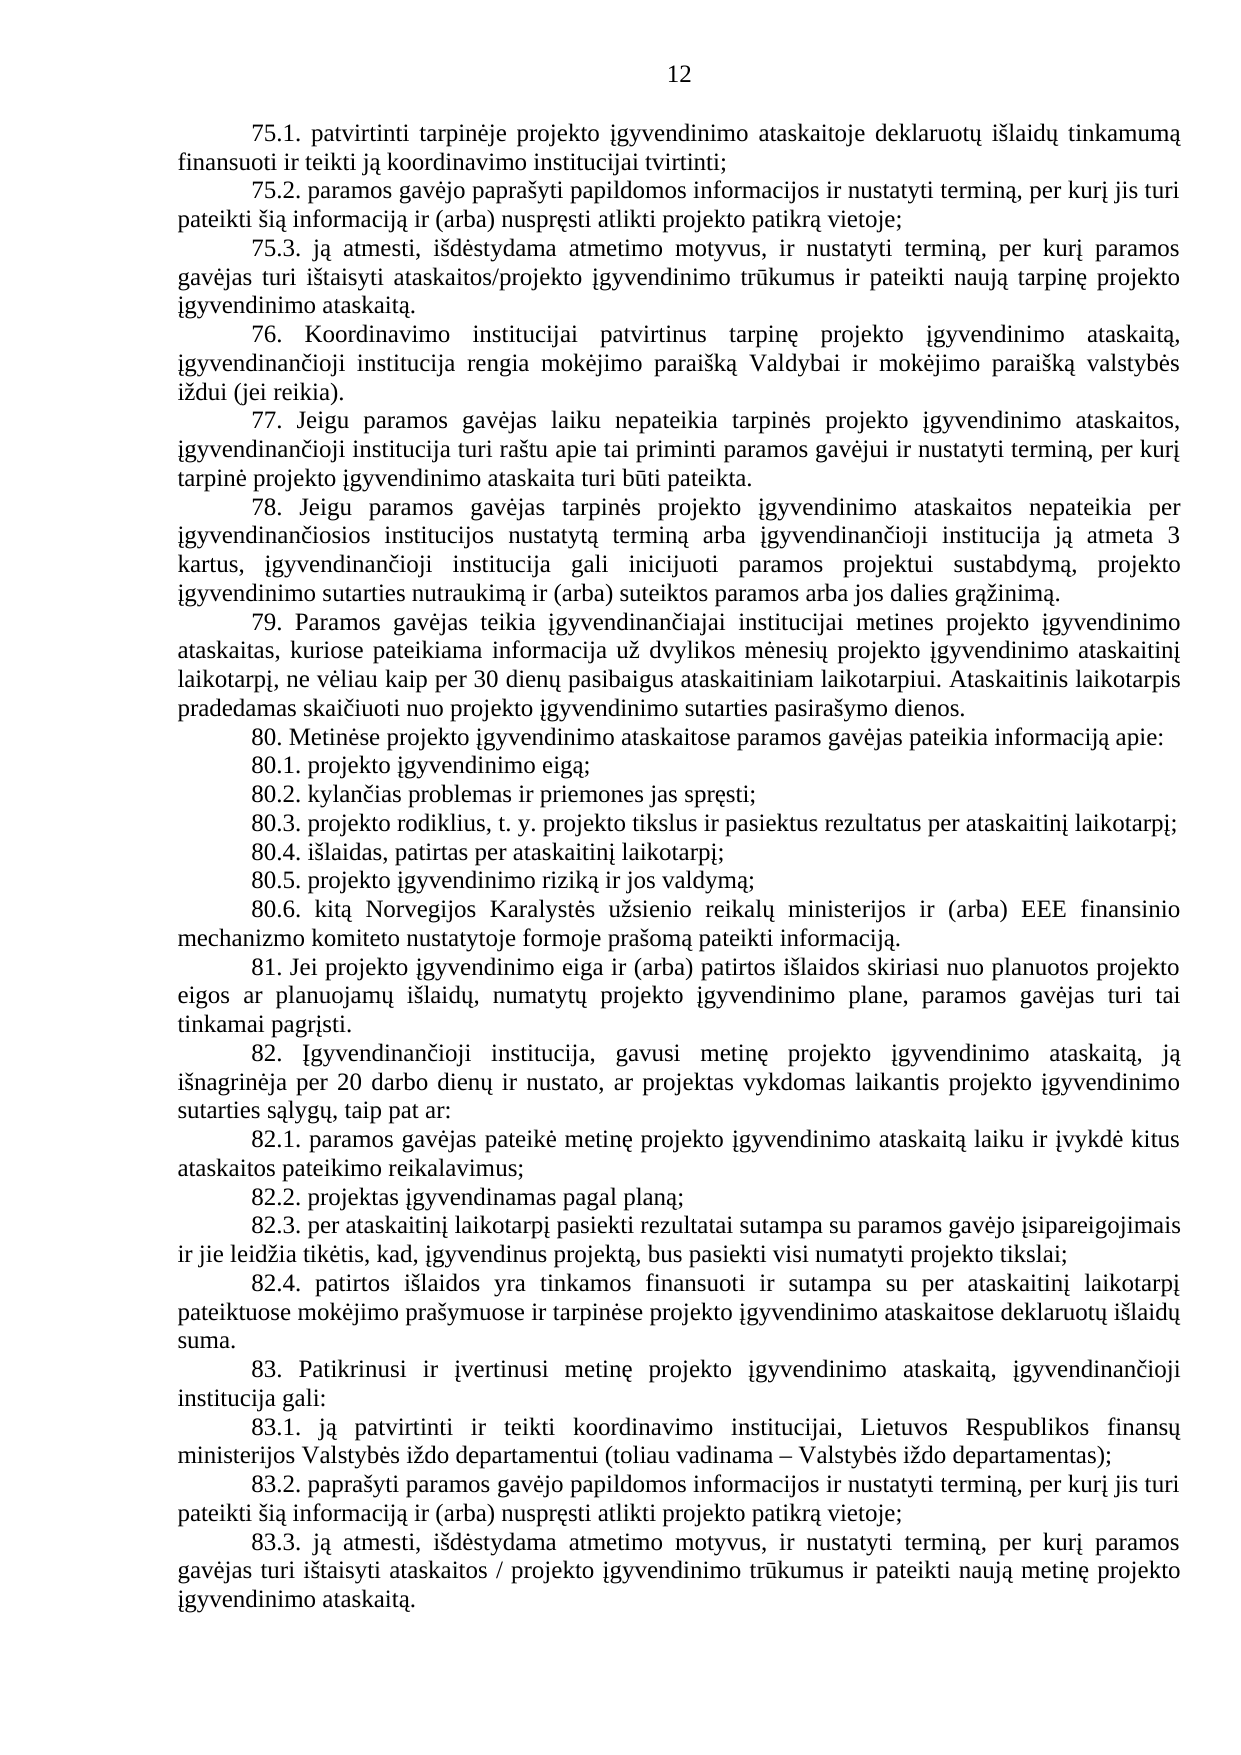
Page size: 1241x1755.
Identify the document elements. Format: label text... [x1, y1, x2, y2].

text 83.1. ją patvirtinti ir teikti koordinavimo institucijai, Lietuvos Respublikos finansų ministerijos Valstybės iždo departamentui (toliau vadinama – Valstybės iždo departamentas); [177, 1412, 1181, 1469]
text 75.3. ją atmesti, išdėstydama atmetimo motyvus, ir nustatyti terminą, per kurį paramos gavėjas turi ištaisyti ataskaitos/projekto įgyvendinimo trūkumus ir pateikti naują tarpinę projekto įgyvendinimo ataskaitą. [177, 233, 1181, 319]
text 83. Patikrinusi ir įvertinusi metinę projekto įgyvendinimo ataskaitą, įgyvendinančioji institucija gali: [177, 1354, 1181, 1412]
text 75.1. patvirtinti tarpinėje projekto įgyvendinimo ataskaitoje deklaruotų išlaidų tinkamumą finansuoti ir teikti ją koordinavimo institucijai tvirtinti; [177, 118, 1181, 176]
text 78. Jeigu paramos gavėjas tarpinės projekto įgyvendinimo ataskaitos nepateikia per įgyvendinančiosios institucijos nustatytą terminą arba įgyvendinančioji institucija ją atmeta 3 kartus, įgyvendinančioji institucija gali inicijuoti paramos projektui sustabdymą, projekto įgyvendinimo sutarties nutraukimą ir (arba) suteiktos paramos arba jos dalies grąžinimą. [177, 492, 1181, 607]
text 80.6. kitą Norvegijos Karalystės užsienio reikalų ministerijos ir (arba) EEE finansinio mechanizmo komiteto nustatytoje formoje prašomą pateikti informaciją. [177, 894, 1181, 952]
text 75.2. paramos gavėjo paprašyti papildomos informacijos ir nustatyti terminą, per kurį jis turi pateikti šią informaciją ir (arba) nuspręsti atlikti projekto patikrą vietoje; [177, 176, 1181, 233]
text 82.1. paramos gavėjas pateikė metinę projekto įgyvendinimo ataskaitą laiku ir įvykdė kitus ataskaitos pateikimo reikalavimus; [177, 1124, 1181, 1182]
text 83.2. paprašyti paramos gavėjo papildomos informacijos ir nustatyti terminą, per kurį jis turi pateikti šią informaciją ir (arba) nuspręsti atlikti projekto patikrą vietoje; [177, 1469, 1181, 1527]
text 80.1. projekto įgyvendinimo eigą; [177, 751, 1181, 779]
text 79. Paramos gavėjas teikia įgyvendinančiajai institucijai metines projekto įgyvendinimo ataskaitas, kuriose pateikiama informacija už dvylikos mėnesių projekto įgyvendinimo ataskaitinį laikotarpį, ne vėliau kaip per 30 dienų pasibaigus ataskaitiniam laikotarpiui. Ataskaitinis laikotarpis pradedamas skaičiuoti nuo projekto įgyvendinimo sutarties pasirašymo dienos. [177, 607, 1181, 722]
text 80.2. kylančias problemas ir priemones jas spręsti; [177, 779, 1181, 808]
text 82.2. projektas įgyvendinamas pagal planą; [177, 1182, 1181, 1211]
text 80.5. projekto įgyvendinimo riziką ir jos valdymą; [177, 866, 1181, 894]
text 82.3. per ataskaitinį laikotarpį pasiekti rezultatai sutampa su paramos gavėjo įsipareigojimais ir jie leidžia tikėtis, kad, įgyvendinus projektą, bus pasiekti visi numatyti projekto tikslai; [177, 1211, 1181, 1268]
text 76. Koordinavimo institucijai patvirtinus tarpinę projekto įgyvendinimo ataskaitą, įgyvendinančioji institucija rengia mokėjimo paraišką Valdybai ir mokėjimo paraišką valstybės iždui (jei reikia). [177, 319, 1181, 406]
text 82. Įgyvendinančioji institucija, gavusi metinę projekto įgyvendinimo ataskaitą, ją išnagrinėja per 20 darbo dienų ir nustato, ar projektas vykdomas laikantis projekto įgyvendinimo sutarties sąlygų, taip pat ar: [177, 1038, 1181, 1124]
text 80.3. projekto rodiklius, t. y. projekto tikslus ir pasiektus rezultatus per ataskaitinį laikotarpį; [177, 808, 1181, 837]
text 82.4. patirtos išlaidos yra tinkamos finansuoti ir sutampa su per ataskaitinį laikotarpį pateiktuose mokėjimo prašymuose ir tarpinėse projekto įgyvendinimo ataskaitose deklaruotų išlaidų suma. [177, 1268, 1181, 1354]
text 80.4. išlaidas, patirtas per ataskaitinį laikotarpį; [177, 837, 1181, 866]
text 80. Metinėse projekto įgyvendinimo ataskaitose paramos gavėjas pateikia informaciją apie: [177, 722, 1181, 751]
text 81. Jei projekto įgyvendinimo eiga ir (arba) patirtos išlaidos skiriasi nuo planuotos projekto eigos ar planuojamų išlaidų, numatytų projekto įgyvendinimo plane, paramos gavėjas turi tai tinkamai pagrįsti. [177, 952, 1181, 1038]
text 77. Jeigu paramos gavėjas laiku nepateikia tarpinės projekto įgyvendinimo ataskaitos, įgyvendinančioji institucija turi raštu apie tai priminti paramos gavėjui ir nustatyti terminą, per kurį tarpinė projekto įgyvendinimo ataskaita turi būti pateikta. [177, 406, 1181, 492]
text 83.3. ją atmesti, išdėstydama atmetimo motyvus, ir nustatyti terminą, per kurį paramos gavėjas turi ištaisyti ataskaitos / projekto įgyvendinimo trūkumus ir pateikti naują metinę projekto įgyvendinimo ataskaitą. [177, 1527, 1181, 1613]
